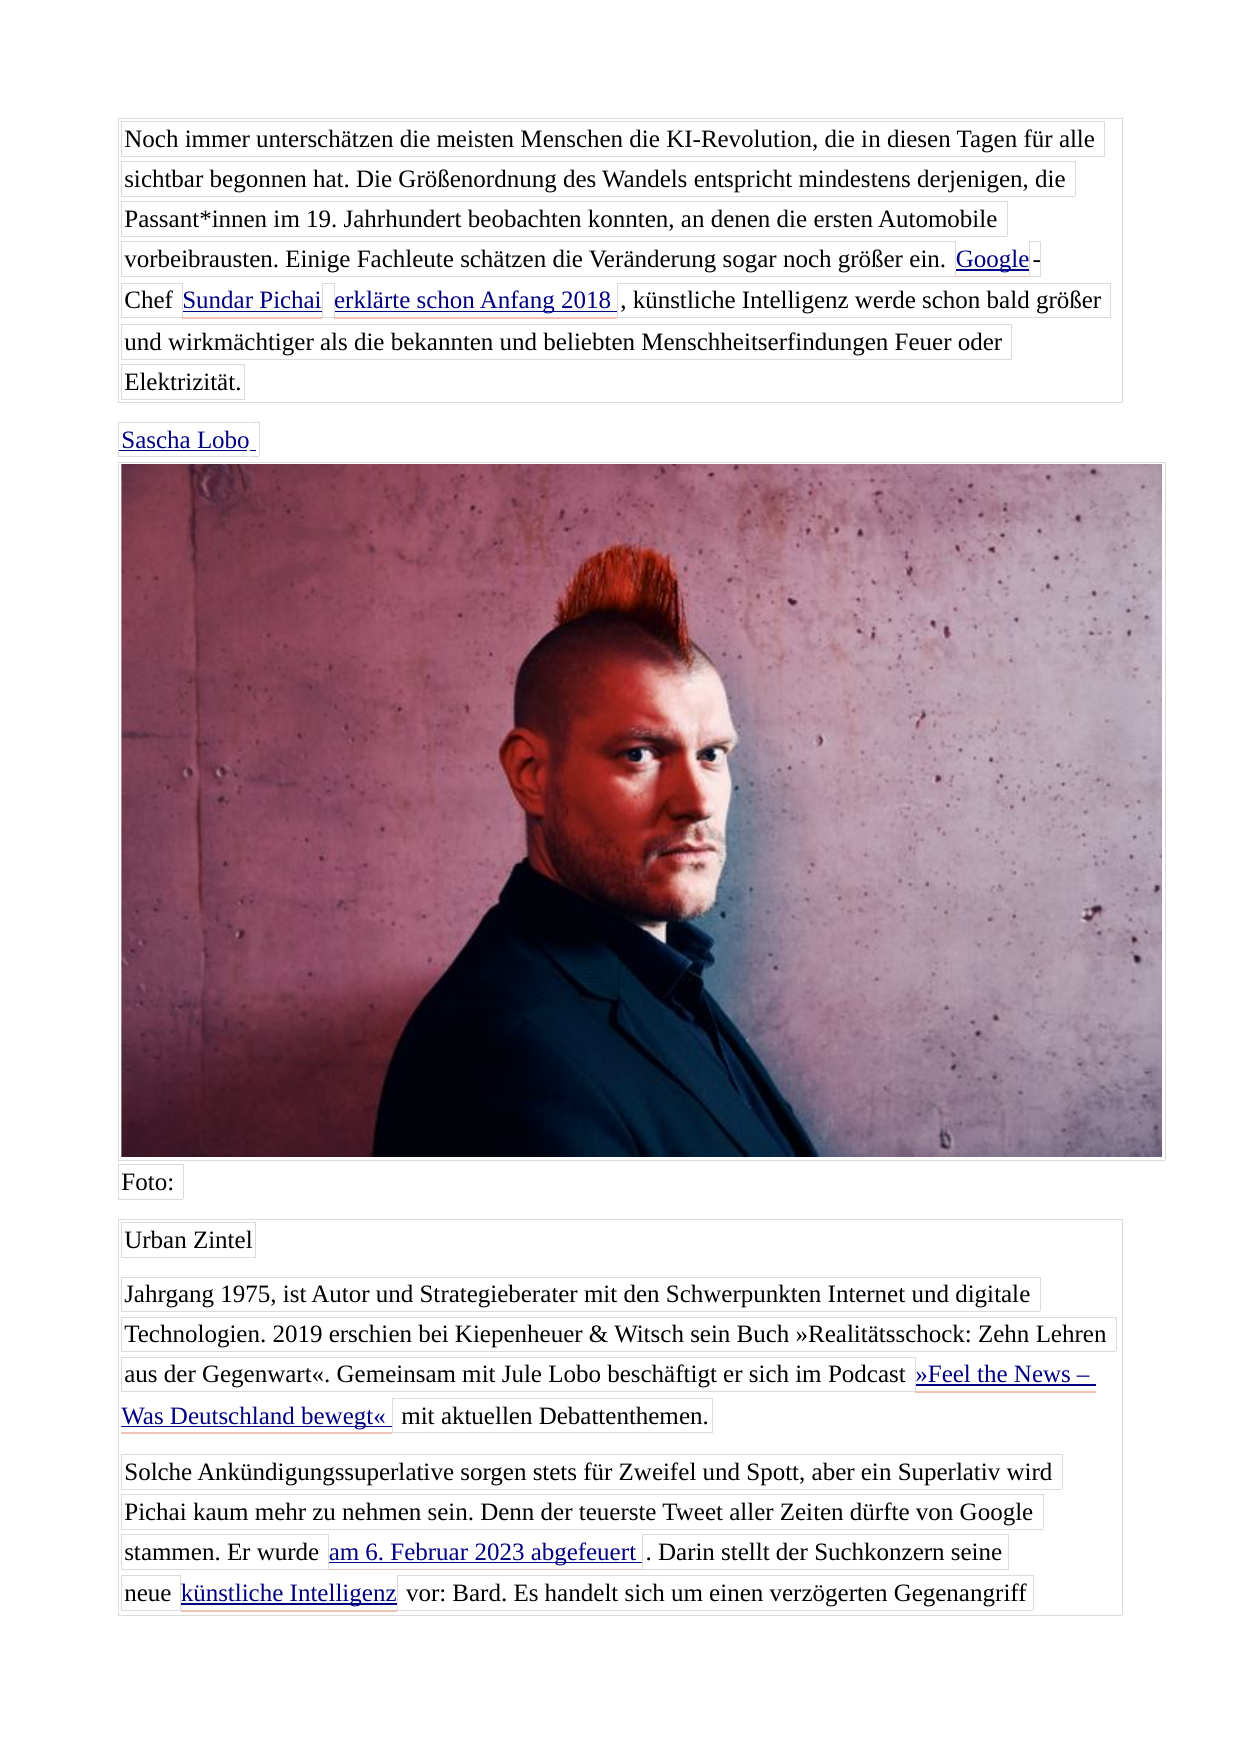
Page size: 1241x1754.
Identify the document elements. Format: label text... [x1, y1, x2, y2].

text [184, 1164, 1122, 1199]
text Sascha Lobo [119, 423, 259, 456]
text [260, 422, 1122, 456]
text Foto: [119, 1165, 183, 1199]
text Urban Zintel [119, 1220, 1122, 1257]
text Solche Ankündigungssuperlative sorgen stets für Zweifel und Spott, aber ein Superlativ wird Pichai kaum mehr zu nehmen sein. Denn der teuerste Tweet aller Zeiten dürfte von Google stammen. Er wurde am 6. Februar 2023 abgefeuert . Darin stellt der Suchkonzern seine neue künstliche Intelligenz vor: Bard. Es handelt sich um einen verzögerten Gegenangriff [119, 1451, 1122, 1615]
text Jahrgang 1975, ist Autor und Strategieberater mit den Schwerpunkten Internet und digitale Technologien. 2019 erschien bei Kiepenheuer & Witsch sein Buch »Realitätsschock: Zehn Lehren aus der Gegenwart«. Gemeinsam mit Jule Lobo beschäftigt er sich im Podcast »Feel the News – Was Deutschland bewegt« mit aktuellen Debattenthemen. [119, 1273, 1122, 1434]
text Noch immer unterschätzen die meisten Menschen die KI-Revolution, die in diesen Tagen für alle sichtbar begonnen hat. Die Größenordnung des Wandels entspricht mindestens derjenigen, die Passant*innen im 19. Jahrhundert beobachten konnten, an denen die ersten Automobile vorbeibrausten. Einige Fachleute schätzen die Veränderung sogar noch größer ein. Google-Chef Sundar Pichai erklärte schon Anfang 2018 , künstliche Intelligenz werde schon bald größer und wirkmächtiger als die bekannten und beliebten Menschheitserfindungen Feuer oder Elektrizität. [119, 119, 1122, 402]
picture [121, 464, 1162, 1157]
